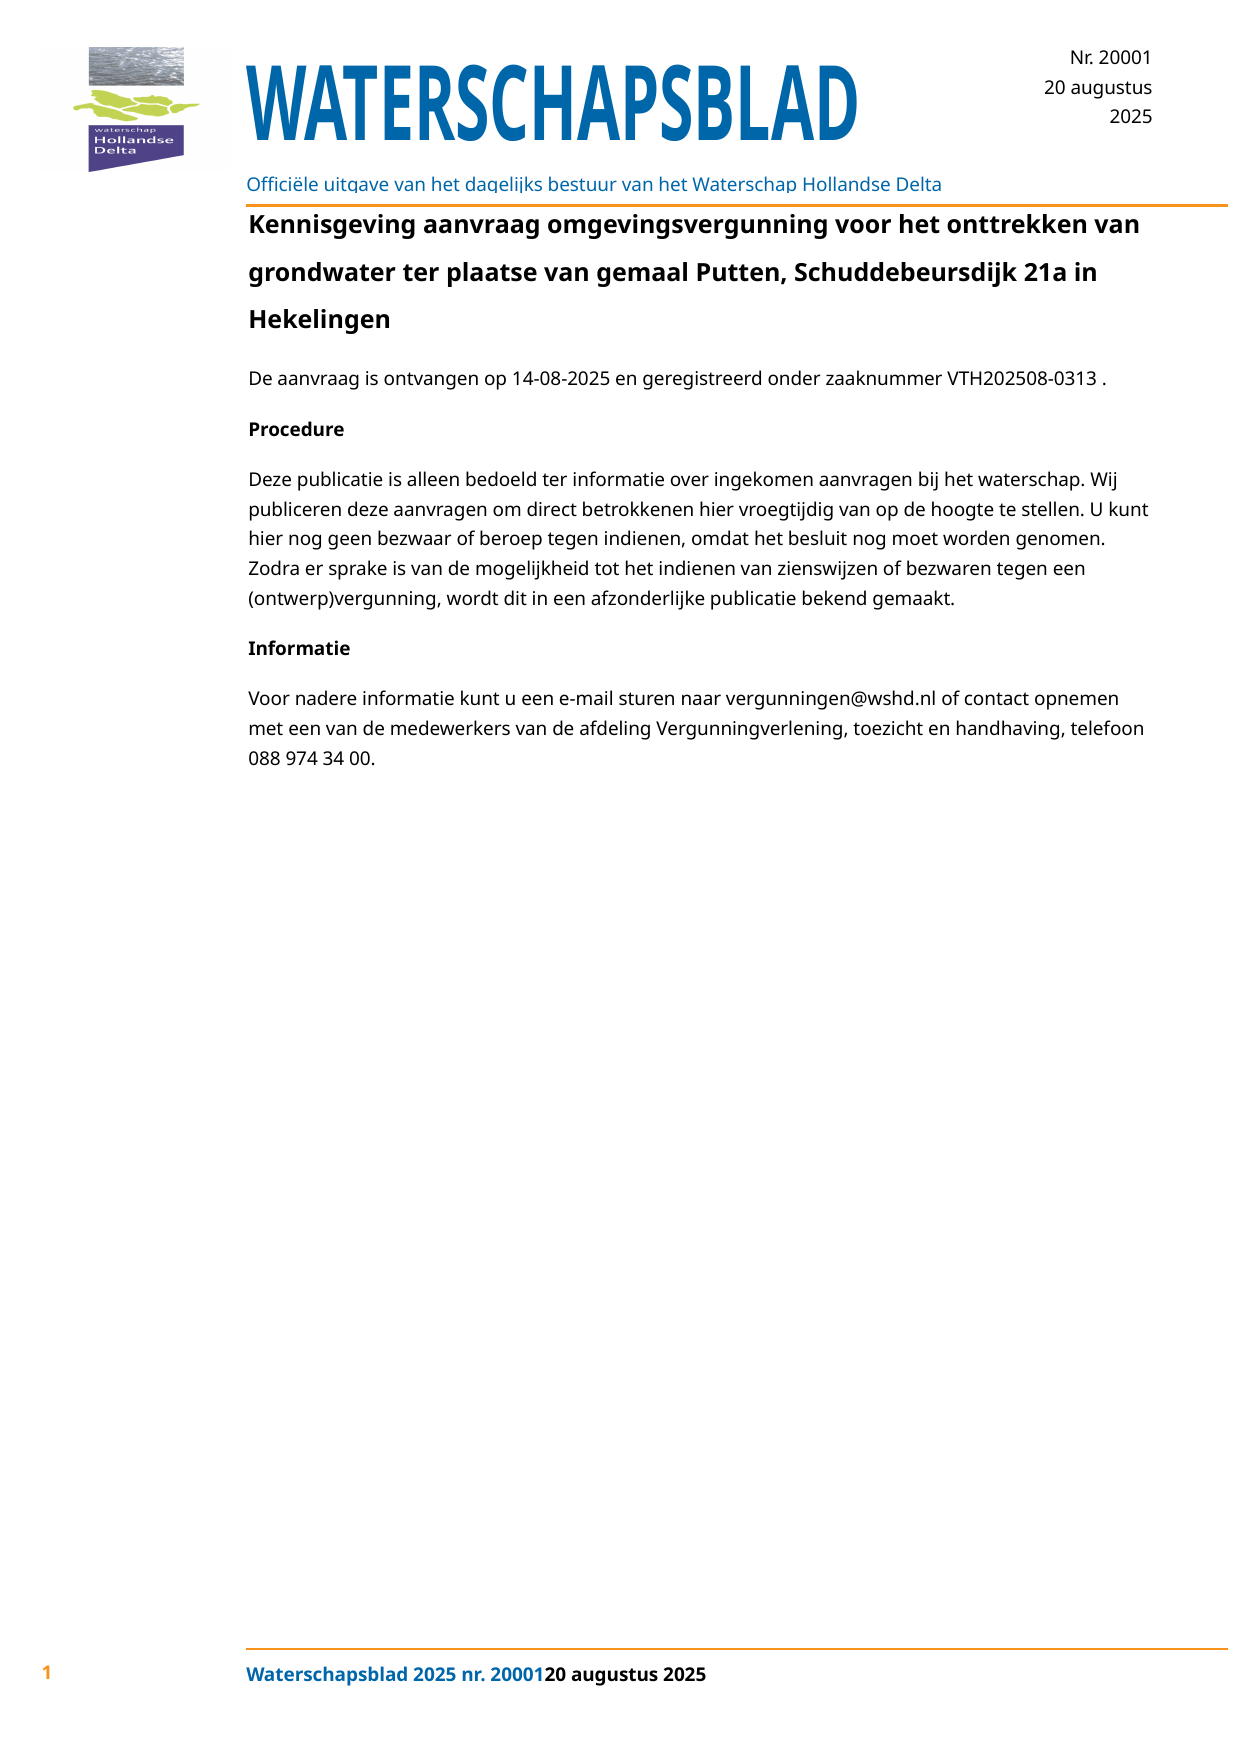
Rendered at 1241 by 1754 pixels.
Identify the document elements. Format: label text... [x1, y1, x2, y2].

text Voor nadere informatie kunt u een e-mail sturen naar vergunningen@wshd.nl of contact opnemen met een van de medewerkers van de afdeling Vergunningverlening, toezicht en handhaving, telefoon 088 974 34 00. [248, 686, 1152, 770]
text Informatie [248, 635, 1152, 661]
text Procedure [248, 416, 1152, 442]
text Deze publicatie is alleen bedoeld ter informatie over ingekomen aanvragen bij het waterschap. Wij publiceren deze aanvragen om direct betrokkenen hier vroegtijdig van op de hoogte te stellen. U kunt hier nog geen bezwaar of beroep tegen indienen, omdat het besluit nog moet worden genomen. Zodra er sprake is van de mogelijkheid tot het indienen van zienswijzen of bezwaren tegen een (ontwerp)vergunning, wordt dit in een afzonderlijke publicatie bekend gemaakt. [248, 466, 1152, 610]
picture [41, 47, 231, 172]
text De aanvraag is ontvangen op 14-08-2025 en geregistreerd onder zaaknummer VTH202508-0313 . [248, 366, 1152, 391]
text Kennisgeving aanvraag omgevingsvergunning voor het onttrekken van grondwater ter plaatse van gemaal Putten, Schuddebeursdijk 21a in Hekelingen [248, 207, 1152, 336]
